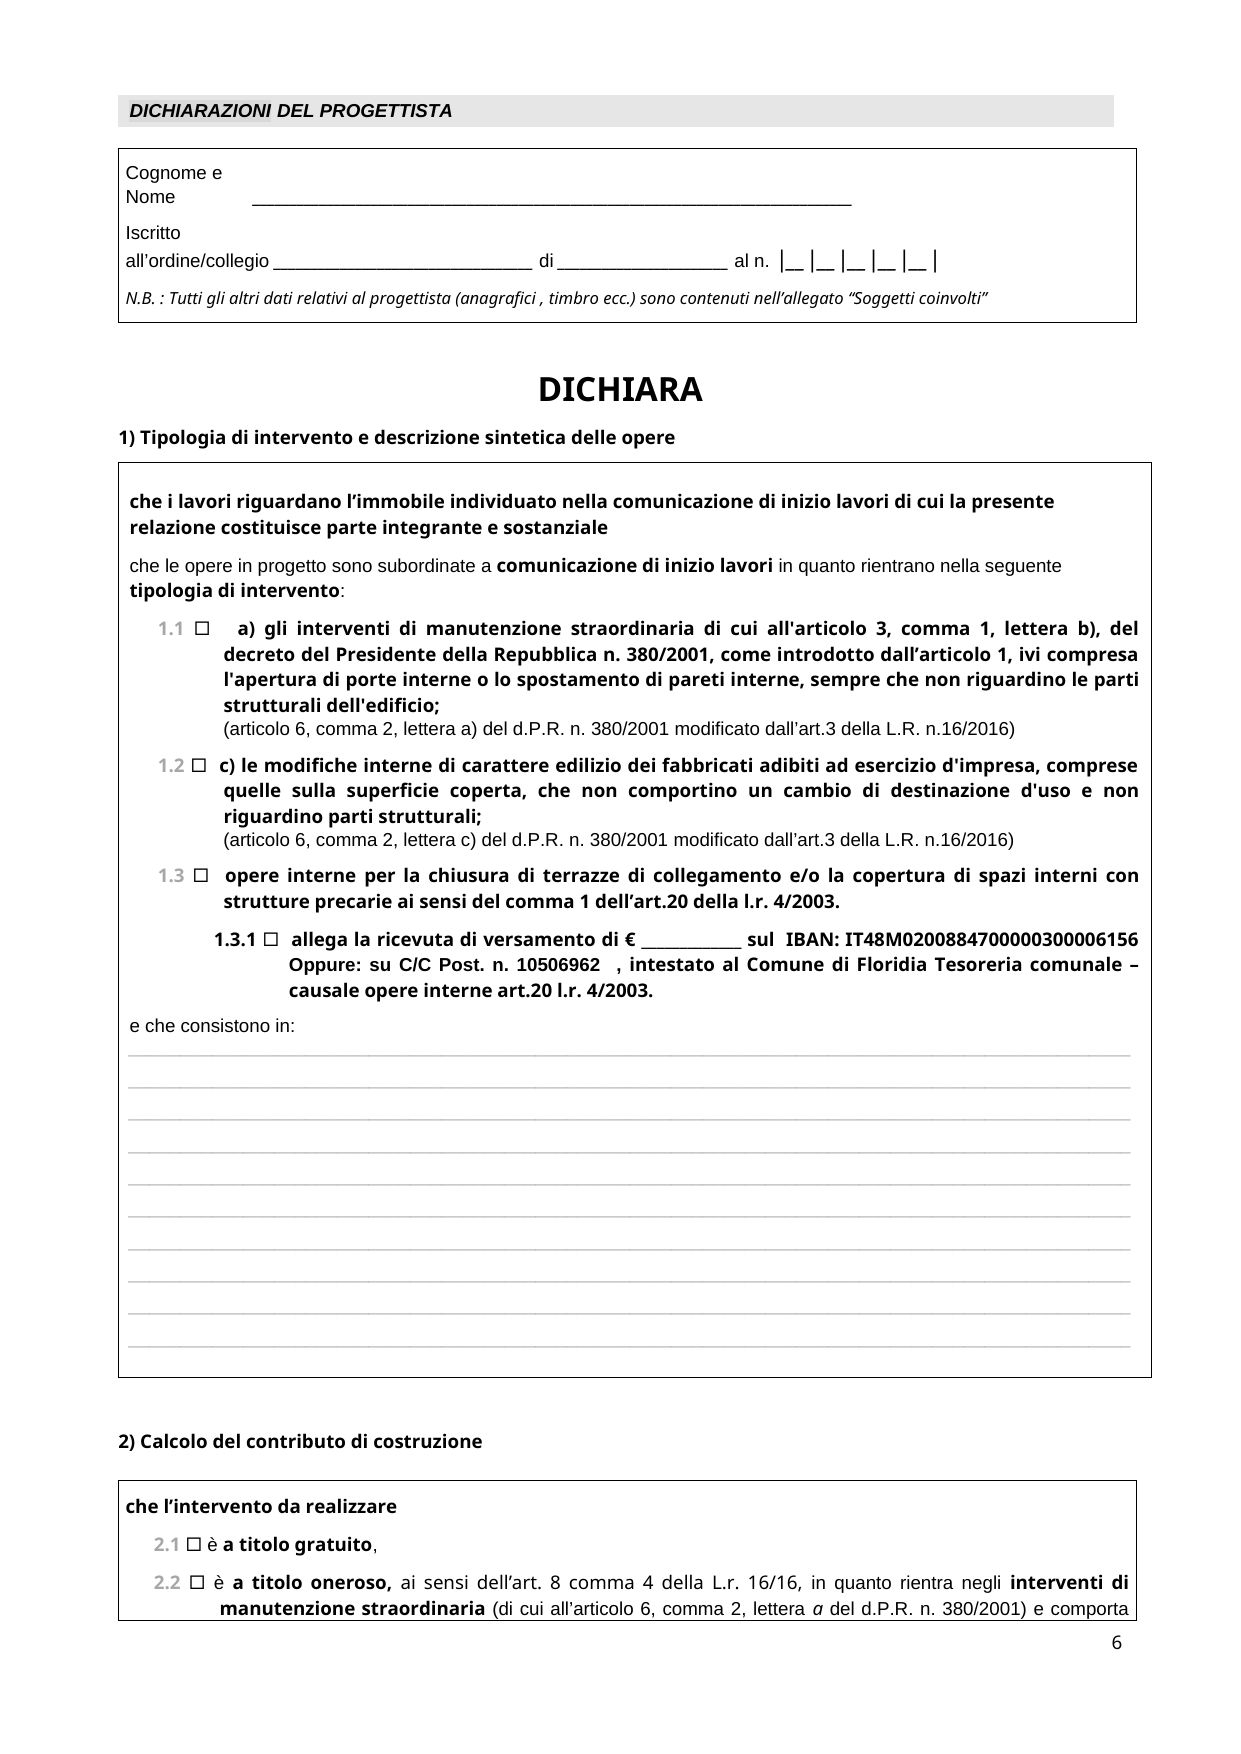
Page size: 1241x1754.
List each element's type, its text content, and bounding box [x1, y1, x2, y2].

table_header che l’intervento da realizzare 2.1  è a titolo gratuito, 2.2  è a titolo oneroso, ai sensi dell’art. 8 comma 4 della L.r. 16/16, in quanto rientra negli interventi di manutenzione straordinaria (di cui all’articolo 6, comma 2, lettera a del d.P.R. n. 380/2001) e comporta [119, 1481, 1136, 1620]
table_header che i lavori riguardano l’immobile individuato nella comunicazione di inizio lavori di cui la presente relazione costituisce parte integrante e sostanziale che le opere in progetto sono subordinate a comunicazione di inizio lavori in quanto rientrano nella seguente tipologia di intervento: 1.1  a) gli interventi di manutenzione straordinaria di cui all'articolo 3, comma 1, lettera b), del decreto del Presidente della Repubblica n. 380/2001, come introdotto dall’articolo 1, ivi compresa l'apertura di porte interne o lo spostamento di pareti interne, sempre che non riguardino le parti strutturali dell'edificio; (articolo 6, comma 2, lettera a) del d.P.R. n. 380/2001 modificato dall’art.3 della L.R. n.16/2016) 1.2  c) le modifiche interne di carattere edilizio dei fabbricati adibiti ad esercizio d'impresa, comprese quelle sulla superficie coperta, che non comportino un cambio di destinazione d'uso e non riguardino parti strutturali; (articolo 6, comma 2, lettera c) del d.P.R. n. 380/2001 modificato dall’art.3 della L.R. n.16/2016) 1.3  opere interne per la chiusura di terrazze di collegamento e/o la copertura di spazi interni con strutture precarie ai sensi del comma 1 dell’art.20 della l.r. 4/2003. 1.3.1  allega la ricevuta di versamento di € _____________ sul IBAN: IT48M0200884700000300006156 Oppure: su C/C Post. n. 10506962 , intestato al Comune di Floridia Tesoreria comunale – causale opere interne art.20 l.r. 4/2003. e che consistono in: ________________________________________________________________________________________________ ________________________________________________________________________________________________ ________________________________________________________________________________________________ ________________________________________________________________________________________________ ________________________________________________________________________________________________ ________________________________________________________________________________________________ ________________________________________________________________________________________________ ________________________________________________________________________________________________ ________________________________________________________________________________________________ ________________________________________________________________________________________________ [119, 463, 1151, 1377]
text 1) Tipologia di intervento e descrizione sintetica delle opere [118, 424, 1122, 449]
subtitle DICHIARA [118, 366, 1122, 412]
text 2) Calcolo del contributo di costruzione [118, 1429, 1122, 1454]
table_header DICHIARAZIONI DEL PROGETTISTA [118, 95, 1114, 127]
table_header Cognome e Nome _________________________________________________________________________________ Iscritto all’ordine/collegio ___________________________________ di _______________________ al n. |__|__|__|__|__| N.B. : Tutti gli altri dati relativi al progettista (anagrafici , timbro ecc.) sono contenuti nell’allegato “Soggetti coinvolti” [119, 149, 1136, 322]
